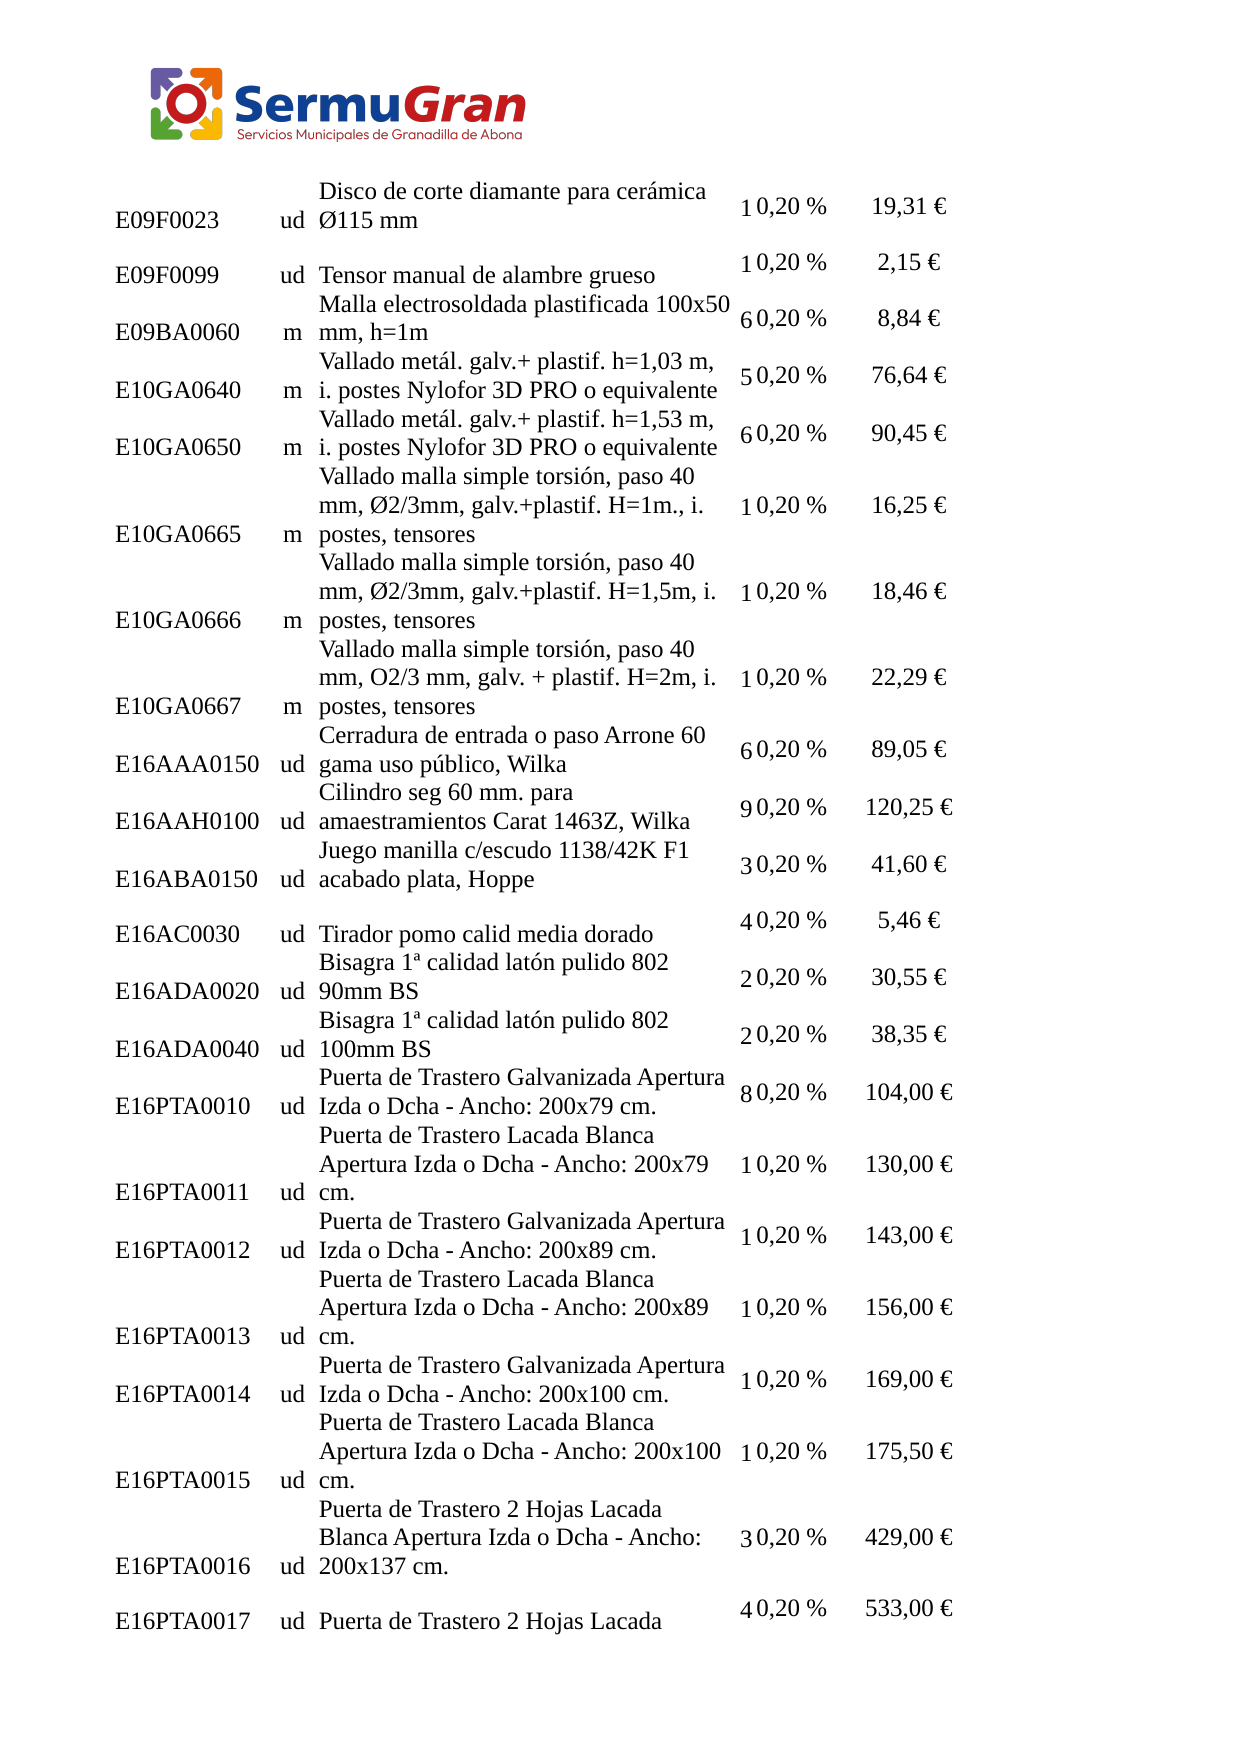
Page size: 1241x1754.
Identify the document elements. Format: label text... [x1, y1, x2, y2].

table_cell E16PTA0013 [112, 1264, 269, 1350]
table_cell 0,20 % [741, 1580, 842, 1635]
table_cell Vallado metál. galv.+ plastif. h=1,03 m, i. postes Nylofor 3D PRO o equivalente [315, 346, 737, 404]
table_cell 120,00 € [737, 1264, 741, 1350]
table_cell 0,20 % [741, 1005, 842, 1062]
table_cell 100,00 € [737, 1120, 741, 1206]
table_cell 18,46 € [842, 548, 975, 634]
table_cell E16PTA0017 [112, 1580, 269, 1635]
table_cell 22,29 € [842, 634, 975, 720]
table_cell Puerta de Trastero Galvanizada Apertura Izda o Dcha - Ancho: 200x89 cm. [315, 1206, 737, 1264]
table_cell 14,20 € [737, 548, 741, 634]
table_cell E16ADA0020 [112, 948, 269, 1005]
table_cell 330,00 € [737, 1494, 741, 1580]
table_cell E10GA0640 [112, 346, 269, 404]
table_cell 533,00 € [842, 1580, 975, 1635]
table_cell Puerta de Trastero Galvanizada Apertura Izda o Dcha - Ancho: 200x100 cm. [315, 1350, 737, 1407]
table_cell ud [270, 1005, 315, 1062]
table_cell ud [270, 1494, 315, 1580]
table_cell E09F0099 [112, 234, 269, 289]
table_cell ud [270, 778, 315, 835]
table_cell 0,20 % [741, 720, 842, 777]
table_cell Vallado malla simple torsión, paso 40 mm, Ø2/3mm, galv.+plastif. H=1m., i. postes, tensores [315, 461, 737, 547]
table_cell E16PTA0015 [112, 1408, 269, 1494]
table_cell Disco de corte diamante para cerámica Ø115 mm [315, 176, 737, 234]
table_cell 19,31 € [842, 176, 975, 234]
table_cell 1,65 € [737, 234, 741, 289]
table_cell 41,60 € [842, 835, 975, 892]
table_cell 0,20 % [741, 1494, 842, 1580]
table_cell E16PTA0012 [112, 1206, 269, 1264]
table_cell ud [270, 1350, 315, 1407]
table_cell 0,20 % [741, 461, 842, 547]
table_cell 169,00 € [842, 1350, 975, 1407]
table_cell m [270, 461, 315, 547]
table_cell m [270, 404, 315, 461]
table_cell 0,20 % [741, 1063, 842, 1120]
table_cell 58,95 € [737, 346, 741, 404]
table_cell m [270, 289, 315, 346]
table_cell 410,00 € [737, 1580, 741, 1635]
table_cell Tensor manual de alambre grueso [315, 234, 737, 289]
table_cell 0,20 % [741, 634, 842, 720]
picture [133, 83, 543, 123]
table_cell Puerta de Trastero Galvanizada Apertura Izda o Dcha - Ancho: 200x79 cm. [315, 1063, 737, 1120]
table_cell ud [270, 1580, 315, 1635]
table_cell 104,00 € [842, 1063, 975, 1120]
table_cell E16AAA0150 [112, 720, 269, 777]
table_cell ud [270, 176, 315, 234]
table_cell 0,20 % [741, 289, 842, 346]
table_cell ud [270, 1206, 315, 1264]
table_cell 0,20 % [741, 176, 842, 234]
table_cell ud [270, 1264, 315, 1350]
table_cell E16PTA0014 [112, 1350, 269, 1407]
table_cell 92,50 € [737, 778, 741, 835]
table_cell Puerta de Trastero 2 Hojas Lacada [315, 1580, 737, 1635]
table_cell m [270, 346, 315, 404]
table_cell 30,55 € [842, 948, 975, 1005]
table_cell 17,15 € [737, 634, 741, 720]
table_cell 0,20 % [741, 1120, 842, 1206]
table_cell ud [270, 1408, 315, 1494]
table_cell 110,00 € [737, 1206, 741, 1264]
table_cell Puerta de Trastero 2 Hojas Lacada Blanca Apertura Izda o Dcha - Ancho: 200x137 cm. [315, 1494, 737, 1580]
table_cell 5,46 € [842, 893, 975, 947]
table_cell 0,20 % [741, 778, 842, 835]
table_cell 32,00 € [737, 835, 741, 892]
table_cell m [270, 548, 315, 634]
table_cell 2,15 € [842, 234, 975, 289]
table_cell Bisagra 1ª calidad latón pulido 802 90mm BS [315, 948, 737, 1005]
table_cell Vallado malla simple torsión, paso 40 mm, O2/3 mm, galv. + plastif. H=2m, i. postes, tensores [315, 634, 737, 720]
table_cell 135,00 € [737, 1408, 741, 1494]
table_cell 0,20 % [741, 1206, 842, 1264]
table_cell ud [270, 893, 315, 947]
table_cell E16PTA0016 [112, 1494, 269, 1580]
table_cell 68,50 € [737, 720, 741, 777]
table_cell Puerta de Trastero Lacada Blanca Apertura Izda o Dcha - Ancho: 200x89 cm. [315, 1264, 737, 1350]
table_cell 0,20 % [741, 948, 842, 1005]
table_cell 0,20 % [741, 404, 842, 461]
table_cell 175,50 € [842, 1408, 975, 1494]
table_cell 14,85 € [737, 176, 741, 234]
table_cell E10GA0666 [112, 548, 269, 634]
table_cell 8,84 € [842, 289, 975, 346]
table_cell ud [270, 835, 315, 892]
table_cell E10GA0665 [112, 461, 269, 547]
table_cell E16AAH0100 [112, 778, 269, 835]
table_cell E09F0023 [112, 176, 269, 234]
table_cell Cilindro seg 60 mm. para amaestramientos Carat 1463Z, Wilka [315, 778, 737, 835]
table_cell 29,50 € [737, 1005, 741, 1062]
table_cell E16AC0030 [112, 893, 269, 947]
table_cell Juego manilla c/escudo 1138/42K F1 acabado plata, Hoppe [315, 835, 737, 892]
table_cell 0,20 % [741, 893, 842, 947]
table_cell ud [270, 234, 315, 289]
table_cell Puerta de Trastero Lacada Blanca Apertura Izda o Dcha - Ancho: 200x100 cm. [315, 1408, 737, 1494]
table_cell 130,00 € [842, 1120, 975, 1206]
table_cell Puerta de Trastero Lacada Blanca Apertura Izda o Dcha - Ancho: 200x79 cm. [315, 1120, 737, 1206]
table_cell E16ABA0150 [112, 835, 269, 892]
table_cell m [270, 634, 315, 720]
table_cell 120,25 € [842, 778, 975, 835]
table_cell 429,00 € [842, 1494, 975, 1580]
table_cell 12,50 € [737, 461, 741, 547]
table_cell E09BA0060 [112, 289, 269, 346]
table_cell E10GA0650 [112, 404, 269, 461]
table_cell Vallado malla simple torsión, paso 40 mm, Ø2/3mm, galv.+plastif. H=1,5m, i. postes, tensores [315, 548, 737, 634]
table_cell 4,20 € [737, 893, 741, 947]
table_cell 38,35 € [842, 1005, 975, 1062]
table_cell Bisagra 1ª calidad latón pulido 802 100mm BS [315, 1005, 737, 1062]
table_cell ud [270, 948, 315, 1005]
table_cell 0,20 % [741, 1264, 842, 1350]
table_cell 23,50 € [737, 948, 741, 1005]
table_cell 16,25 € [842, 461, 975, 547]
table_cell E16ADA0040 [112, 1005, 269, 1062]
table_cell 0,20 % [741, 1350, 842, 1407]
table_cell E10GA0667 [112, 634, 269, 720]
table_cell Malla electrosoldada plastificada 100x50 mm, h=1m [315, 289, 737, 346]
table_cell 76,64 € [842, 346, 975, 404]
table_cell 0,20 % [741, 346, 842, 404]
table_cell 0,20 % [741, 1408, 842, 1494]
table_cell Tirador pomo calid media dorado [315, 893, 737, 947]
table_cell E16PTA0010 [112, 1063, 269, 1120]
table_cell 89,05 € [842, 720, 975, 777]
table_cell 143,00 € [842, 1206, 975, 1264]
table_cell ud [270, 720, 315, 777]
table_cell ud [270, 1063, 315, 1120]
table_cell 80,00 € [737, 1063, 741, 1120]
table_cell ud [270, 1120, 315, 1206]
table_cell 90,45 € [842, 404, 975, 461]
table_cell 0,20 % [741, 548, 842, 634]
table_cell 0,20 % [741, 835, 842, 892]
table_cell 130,00 € [737, 1350, 741, 1407]
table_cell E16PTA0011 [112, 1120, 269, 1206]
table_cell 0,20 % [741, 234, 842, 289]
table_cell 6,80 € [737, 289, 741, 346]
table_cell 69,58 € [737, 404, 741, 461]
table_cell Cerradura de entrada o paso Arrone 60 gama uso público, Wilka [315, 720, 737, 777]
table_cell Vallado metál. galv.+ plastif. h=1,53 m, i. postes Nylofor 3D PRO o equivalente [315, 404, 737, 461]
table_cell 156,00 € [842, 1264, 975, 1350]
